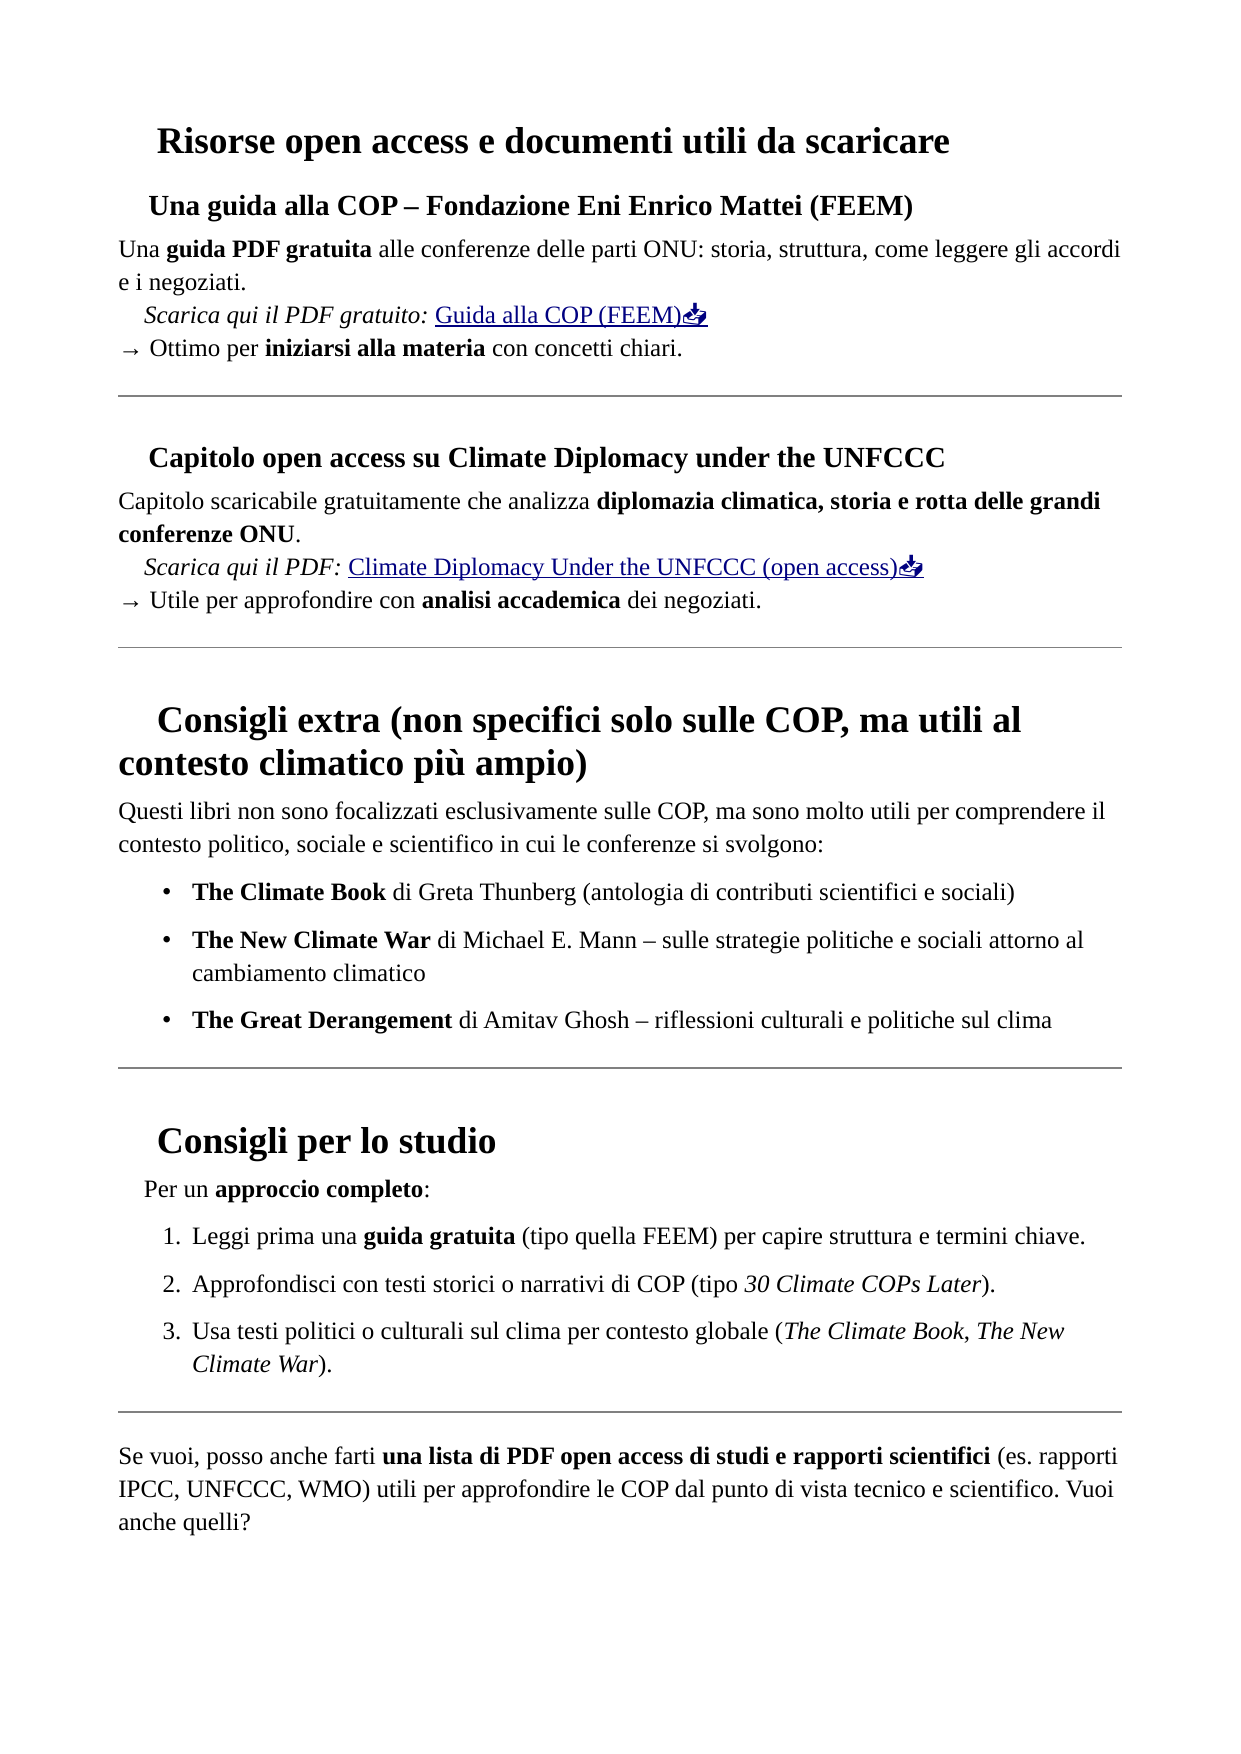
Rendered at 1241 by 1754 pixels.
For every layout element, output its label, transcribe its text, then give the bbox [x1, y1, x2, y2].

list The Great Derangement di Amitav Ghosh – riflessioni culturali e politiche sul clima [162, 1005, 1122, 1034]
subtitle 🧠 Consigli per lo studio [118, 1118, 1122, 1161]
list Usa testi politici o culturali sul clima per contesto globale (The Climate Book, The New Climate War). [162, 1316, 1122, 1378]
list The New Climate War di Michael E. Mann – sulle strategie politiche e sociali attorno al cambiamento climatico [162, 925, 1122, 986]
text Una guida PDF gratuita alle conferenze delle parti ONU: storia, struttura, come leggere gli accordi e i negoziati. 🔗 Scarica qui il PDF gratuito: Guida alla COP (FEEM)📥 → Ottimo per iniziarsi alla materia con concetti chiari. [118, 234, 1122, 362]
list Approfondisci con testi storici o narrativi di COP (tipo 30 Climate COPs Later). [162, 1269, 1122, 1298]
text 📌 Per un approccio completo: [118, 1174, 1122, 1202]
text Capitolo scaricabile gratuitamente che analizza diplomazia climatica, storia e rotta delle grandi conferenze ONU. 🔗 Scarica qui il PDF: Climate Diplomacy Under the UNFCCC (open access)📥 → Utile per approfondire con analisi accademica dei negoziati. [118, 486, 1122, 614]
text Questi libri non sono focalizzati esclusivamente sulle COP, ma sono molto utili per comprendere il contesto politico, sociale e scientifico in cui le conferenze si svolgono: [118, 796, 1122, 858]
subtitle 📘 Consigli extra (non specifici solo sulle COP, ma utili al contesto climatico più ampio) [118, 698, 1122, 784]
subtitle 📘 Una guida alla COP – Fondazione Eni Enrico Mattei (FEEM) [118, 188, 1122, 222]
list The Climate Book di Greta Thunberg (antologia di contributi scientifici e sociali) [162, 877, 1122, 906]
subtitle 📄 Risorse open access e documenti utili da scaricare [118, 118, 1122, 161]
list Leggi prima una guida gratuita (tipo quella FEEM) per capire struttura e termini chiave. [162, 1221, 1122, 1250]
text Se vuoi, posso anche farti una lista di PDF open access di studi e rapporti scientifici (es. rapporti IPCC, UNFCCC, WMO) utili per approfondire le COP dal punto di vista tecnico e scientifico. Vuoi anche quelli? [118, 1441, 1122, 1536]
subtitle 📗 Capitolo open access su Climate Diplomacy under the UNFCCC [118, 440, 1122, 473]
